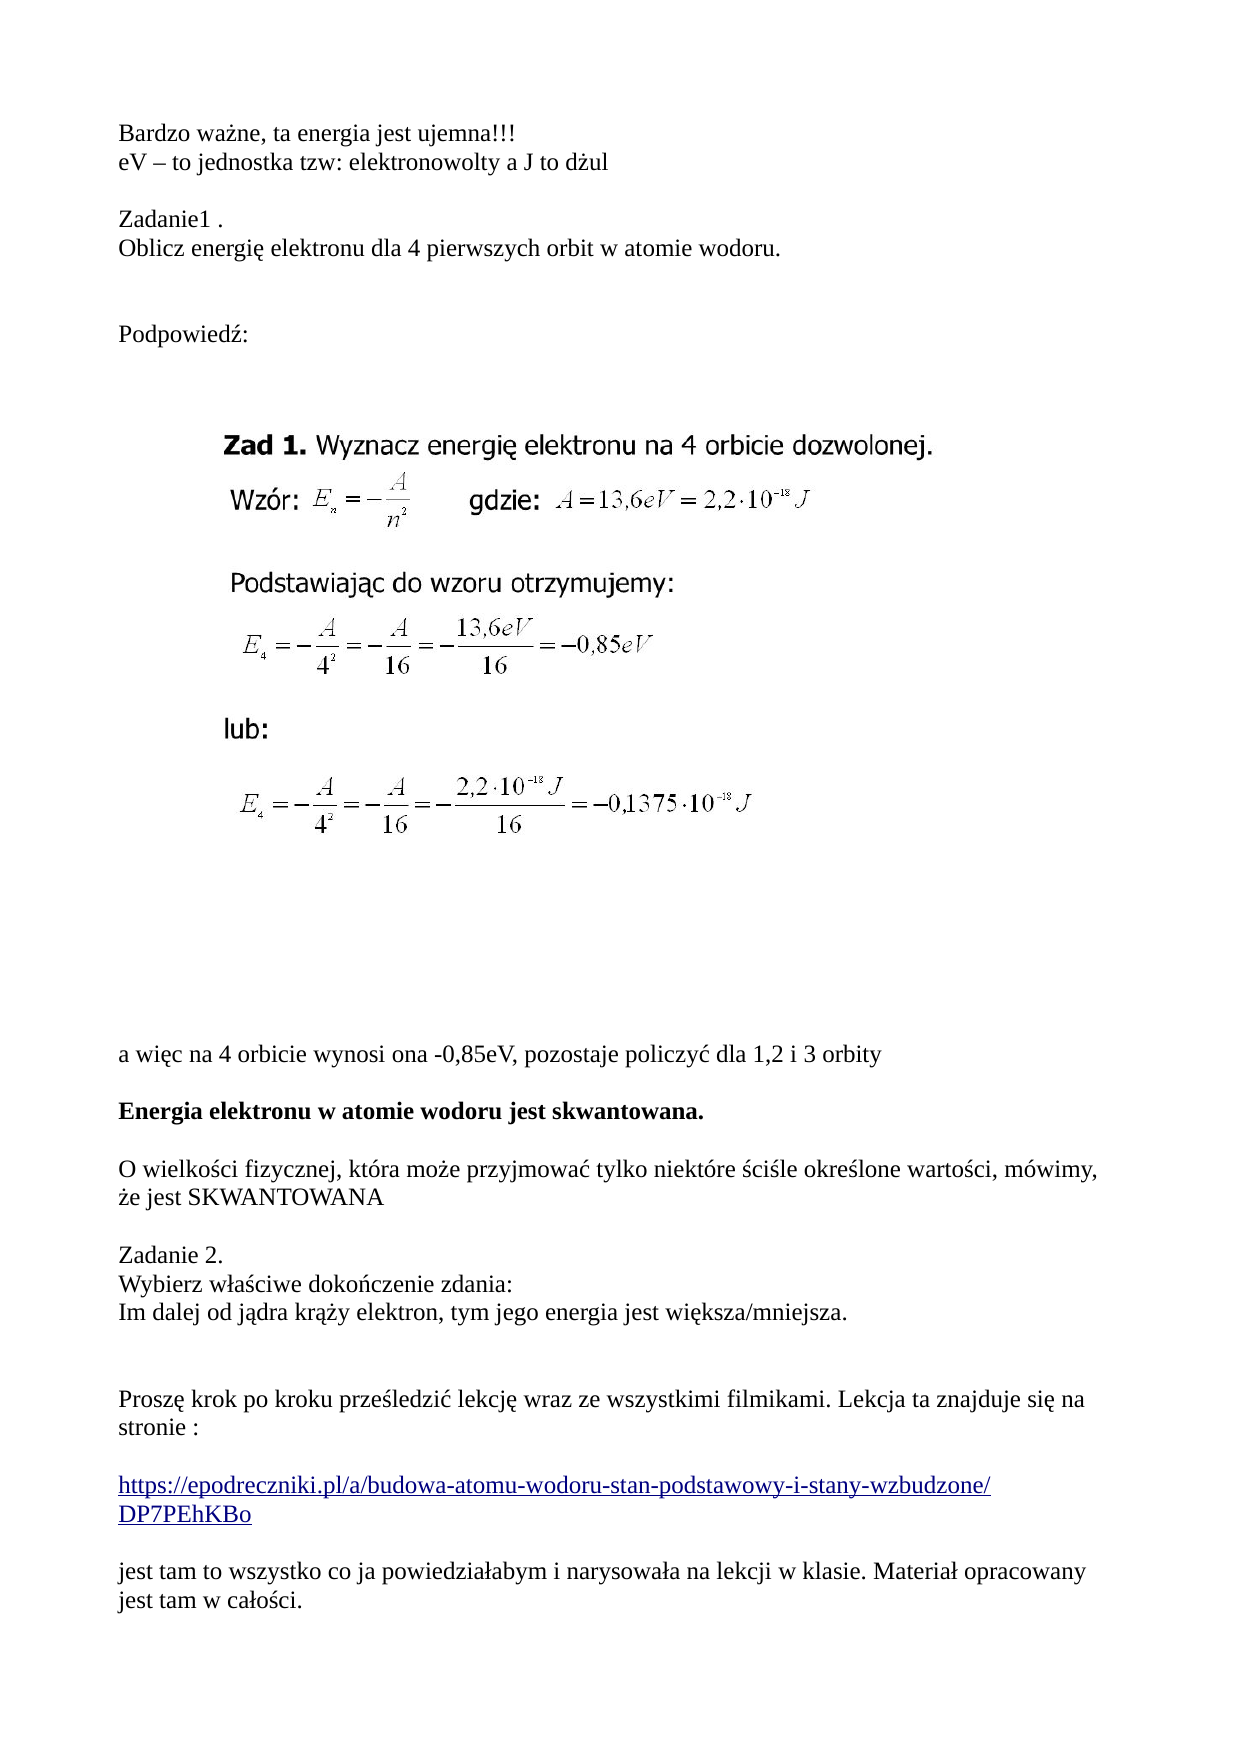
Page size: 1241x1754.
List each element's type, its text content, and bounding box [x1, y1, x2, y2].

text jest tam to wszystko co ja powiedziałabym i narysowała na lekcji w klasie. Materiał opracowany jest tam w całości. [118, 1556, 1122, 1614]
text Proszę krok po kroku prześledzić lekcję wraz ze wszystkimi filmikami. Lekcja ta znajduje się na stronie : [118, 1384, 1122, 1441]
picture [180, 404, 991, 1010]
text Im dalej od jądra krąży elektron, tym jego energia jest większa/mniejsza. [118, 1297, 1122, 1326]
text Wybierz właściwe dokończenie zdania: [118, 1269, 1122, 1297]
text Oblicz energię elektronu dla 4 pierwszych orbit w atomie wodoru. [118, 233, 1122, 262]
text eV – to jednostka tzw: elektronowolty a J to dżul [118, 147, 1122, 176]
text O wielkości fizycznej, która może przyjmować tylko niektóre ściśle określone wartości, mówimy, że jest SKWANTOWANA [118, 1154, 1122, 1211]
text https://epodreczniki.pl/a/budowa-atomu-wodoru-stan-podstawowy-i-stany-wzbudzone/DP7PEhKBo [118, 1470, 1122, 1527]
text Energia elektronu w atomie wodoru jest skwantowana. [118, 1096, 1122, 1125]
text Zadanie 2. [118, 1240, 1122, 1269]
text Bardzo ważne, ta energia jest ujemna!!! [118, 118, 1122, 147]
text Podpowiedź: [118, 319, 1122, 348]
text Zadanie1 . [118, 204, 1122, 233]
text a więc na 4 orbicie wynosi ona -0,85eV, pozostaje policzyć dla 1,2 i 3 orbity [118, 1039, 1122, 1067]
